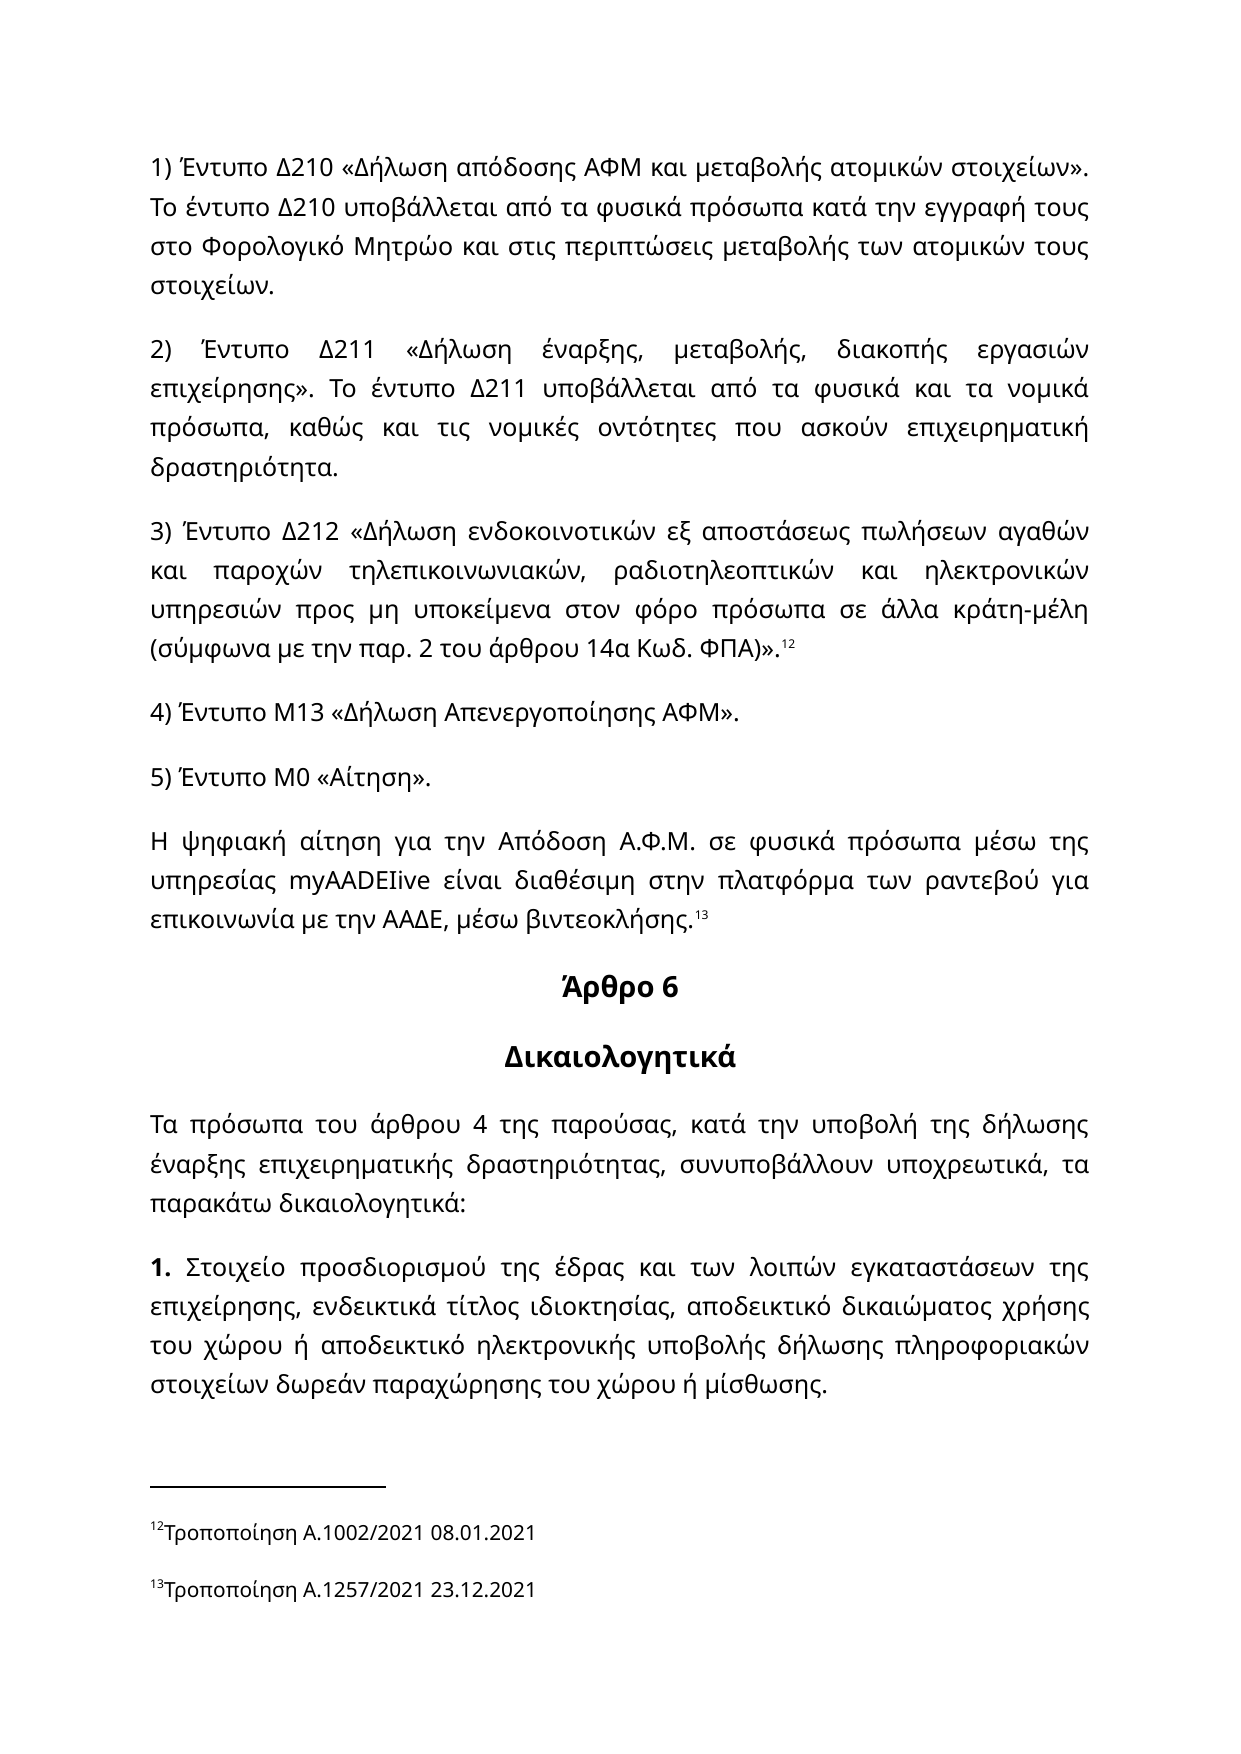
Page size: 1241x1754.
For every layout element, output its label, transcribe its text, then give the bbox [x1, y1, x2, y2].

text 1. Στοιχείο προσδιορισμού της έδρας και των λοιπών εγκαταστάσεων της επιχείρησης, ενδεικτικά τίτλος ιδιοκτησίας, αποδεικτικό δικαιώματος χρήσης του χώρου ή αποδεικτικό ηλεκτρονικής υποβολής δήλωσης πληροφοριακών στοιχείων δωρεάν παραχώρησης του χώρου ή μίσθωσης. [150, 1249, 1090, 1401]
text 5) Έντυπο M0 «Αίτηση». [150, 759, 1090, 793]
text Τα πρόσωπα του άρθρου 4 της παρούσας, κατά την υποβολή της δήλωσης έναρξης επιχειρηματικής δραστηριότητας, συνυποβάλλουν υποχρεωτικά, τα παρακάτω δικαιολογητικά: [150, 1107, 1090, 1219]
subtitle Δικαιολογητικά [150, 1036, 1090, 1076]
text 1) Έντυπο Δ210 «Δήλωση απόδοσης ΑΦΜ και μεταβολής ατομικών στοιχείων». Το έντυπο Δ210 υποβάλλεται από τα φυσικά πρόσωπα κατά την εγγραφή τους στο Φορολογικό Μητρώο και στις περιπτώσεις μεταβολής των ατομικών τους στοιχείων. [150, 150, 1090, 302]
text 3) Έντυπο Δ212 «Δήλωση ενδοκοινοτικών εξ αποστάσεως πωλήσεων αγαθών και παροχών τηλεπικοινωνιακών, ραδιοτηλεοπτικών και ηλεκτρονικών υπηρεσιών προς μη υποκείμενα στον φόρο πρόσωπα σε άλλα κράτη-μέλη (σύμφωνα με την παρ. 2 του άρθρου 14α Κωδ. ΦΠΑ)». [150, 513, 1090, 665]
subtitle Άρθρο 6 [150, 966, 1090, 1006]
text 4) Έντυπο Μ13 «Δήλωση Απενεργοποίησης ΑΦΜ». [150, 695, 1090, 729]
text Η ψηφιακή αίτηση για την Απόδοση Α.Φ.Μ. σε φυσικά πρόσωπα μέσω της υπηρεσίας myAADEIive είναι διαθέσιμη στην πλατφόρμα των ραντεβού για επικοινωνία με την ΑΑΔΕ, μέσω βιντεοκλήσης. [150, 823, 1090, 936]
text Τροποποίηση A.1257/2021 23.12.2021 [150, 1576, 1090, 1604]
text Τροποποίηση A.1002/2021 08.01.2021 [150, 1518, 1090, 1546]
text 2) Έντυπο Δ211 «Δήλωση έναρξης, μεταβολής, διακοπής εργασιών επιχείρησης». Το έντυπο Δ211 υποβάλλεται από τα φυσικά και τα νομικά πρόσωπα, καθώς και τις νομικές οντότητες που ασκούν επιχειρηματική δραστηριότητα. [150, 332, 1090, 483]
